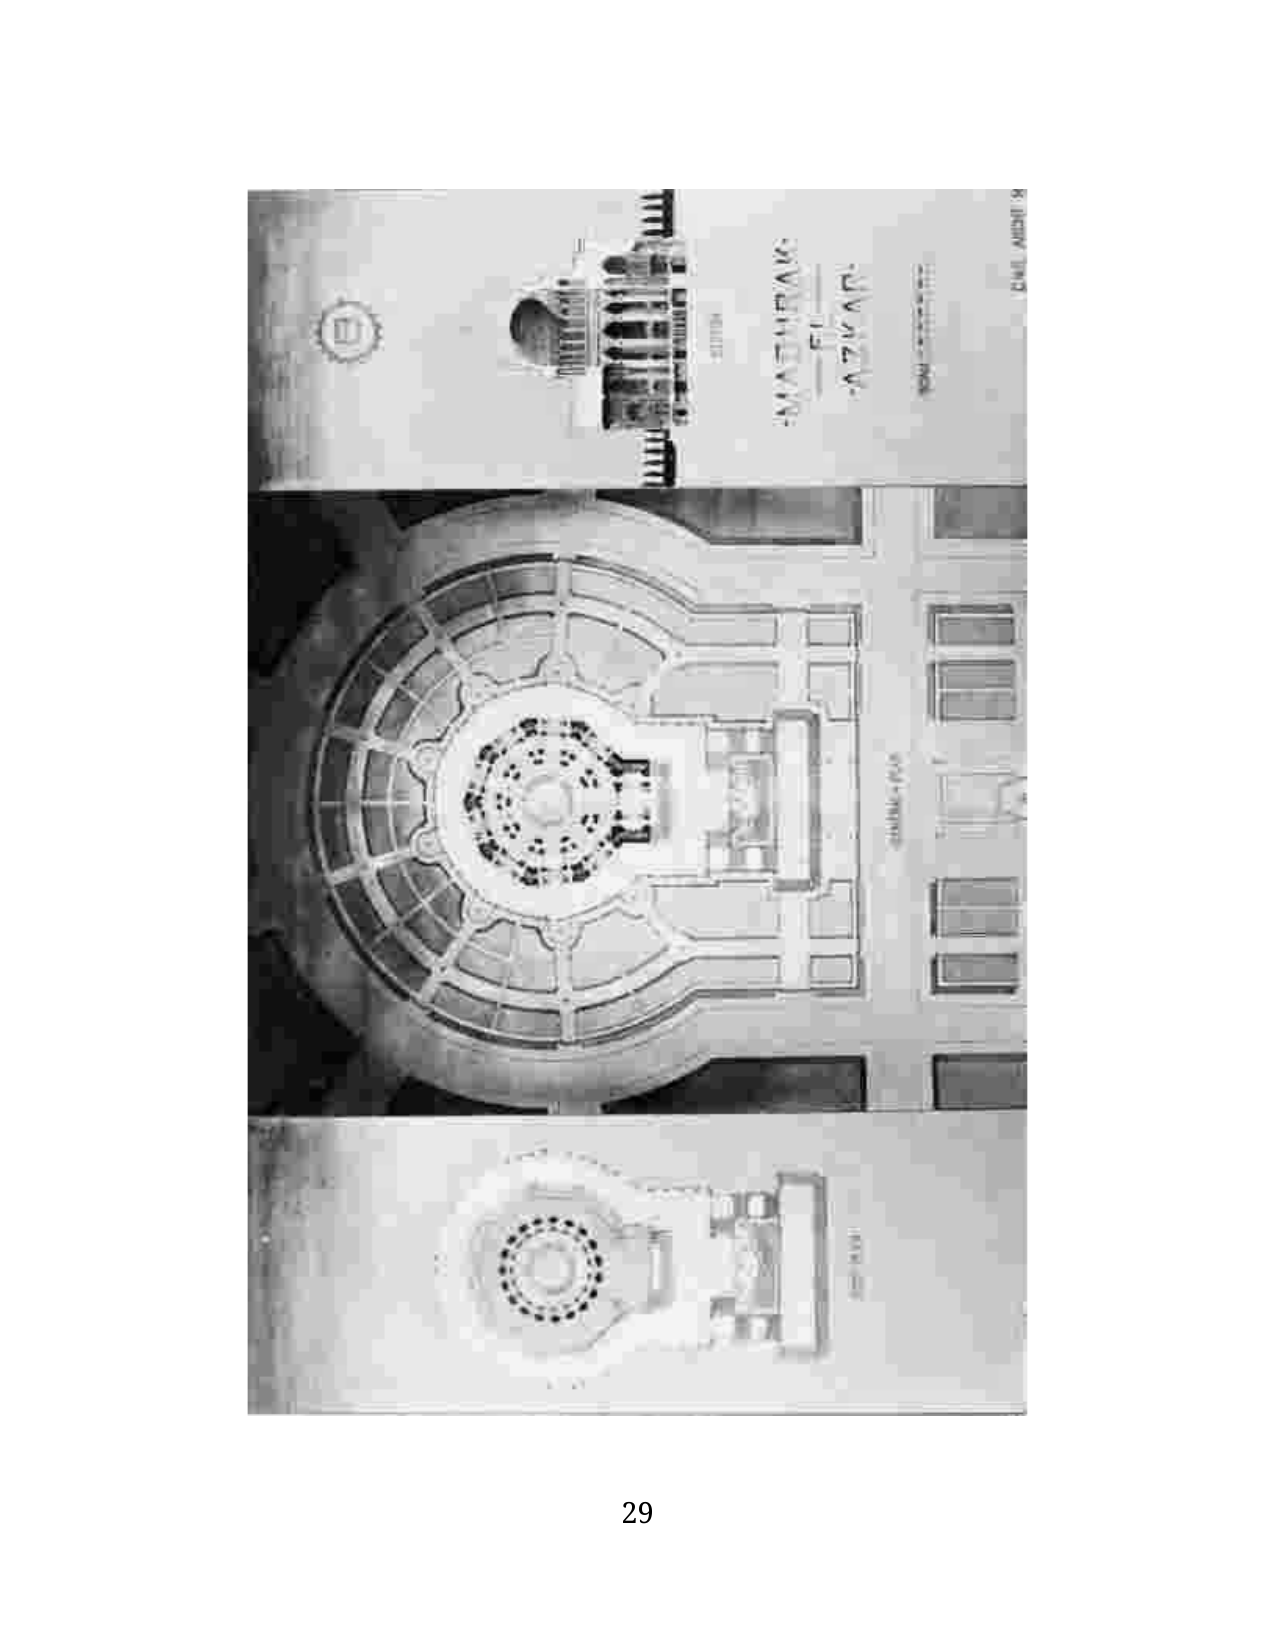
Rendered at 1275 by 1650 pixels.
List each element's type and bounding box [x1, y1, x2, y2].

picture [247, 189, 1028, 1416]
